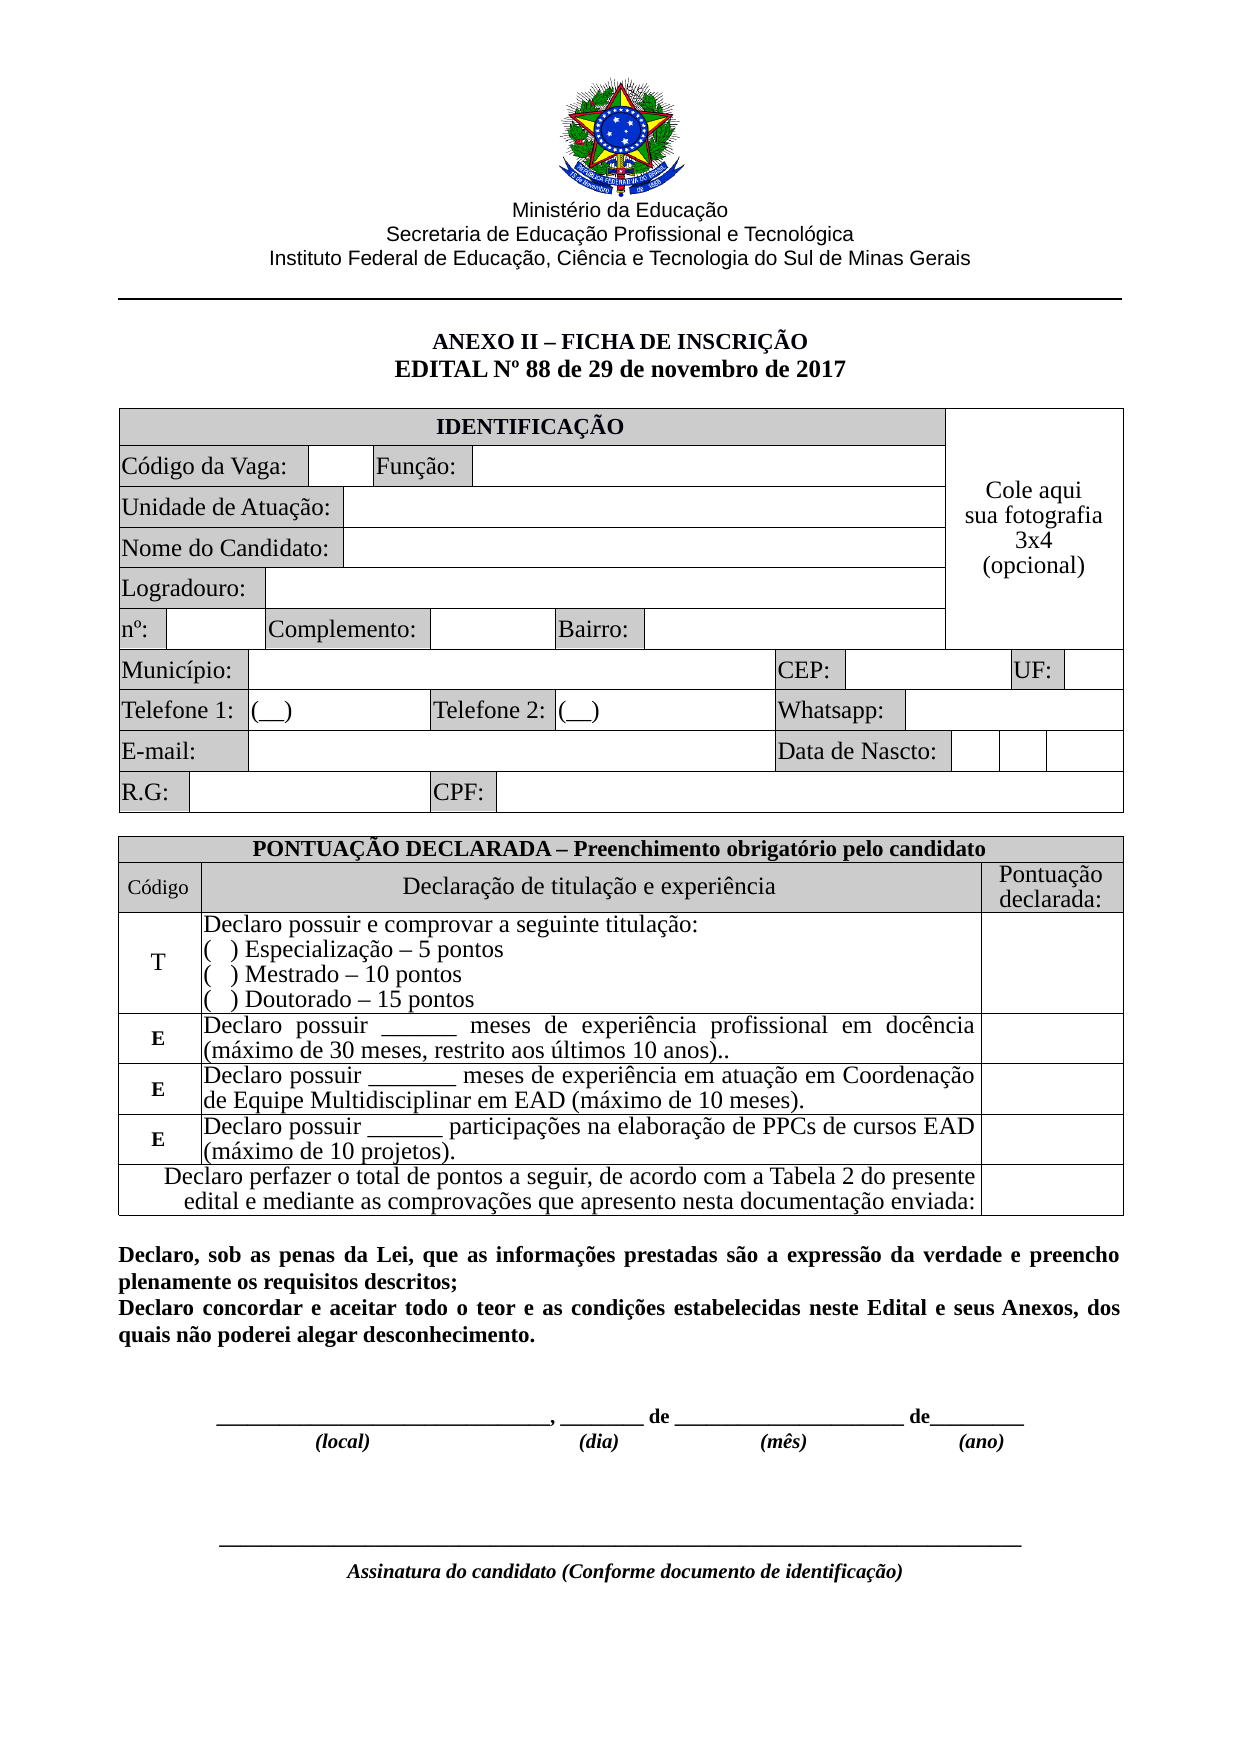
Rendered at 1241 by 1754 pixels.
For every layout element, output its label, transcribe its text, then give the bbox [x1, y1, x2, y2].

table_cell Função: [374, 446, 472, 486]
table_cell [982, 1014, 1123, 1063]
table_cell Whatsapp: [776, 690, 905, 730]
table_cell [645, 609, 945, 648]
table_cell [1065, 650, 1123, 689]
table_header Cole aqui sua fotografia 3x4 (opcional) [946, 409, 1123, 648]
table_cell [982, 1064, 1123, 1114]
table_cell [266, 568, 945, 608]
table_cell [249, 650, 775, 689]
table_cell Declaro possuir _______ meses de experiência em atuação em Coordenação de Equipe Multidisciplinar em EAD (máximo de 10 meses). [202, 1064, 981, 1114]
table_cell CPF: [431, 772, 496, 811]
table_cell Pontuação declarada: [982, 863, 1123, 912]
table_cell Declaro possuir ______ participações na elaboração de PPCs de cursos EAD (máximo de 10 projetos). [202, 1115, 981, 1164]
table_cell Telefone 1: [120, 690, 248, 730]
table_cell [431, 609, 555, 648]
table_cell [344, 528, 945, 567]
table_cell [167, 609, 265, 648]
table_cell Declaração de titulação e experiência [202, 863, 981, 912]
text Declaro, sob as penas da Lei, que as informações prestadas são a expressão da verdade e preencho plenamente os requisitos descritos; [118, 1242, 1122, 1294]
text (local) (dia) (mês) (ano) [118, 1428, 1122, 1453]
table_cell E-mail: [120, 731, 248, 771]
table_cell E [119, 1064, 201, 1114]
table_cell Município: [120, 650, 248, 689]
text ________________________________, ________ de ______________________ de_________ [118, 1404, 1122, 1428]
table_header [1124, 836, 1240, 862]
table_cell [1124, 1013, 1240, 1063]
table_cell Código da Vaga: [120, 446, 308, 486]
table_cell [1124, 862, 1240, 912]
table_cell Complemento: [266, 609, 430, 648]
table_cell [1124, 1114, 1240, 1164]
table_cell Data de Nascto: [776, 731, 951, 771]
table_cell [1047, 731, 1123, 771]
table_cell [982, 913, 1123, 1013]
table_cell [473, 446, 945, 486]
text Declaro concordar e aceitar todo o teor e as condições estabelecidas neste Edital e seus Anexos, dos quais não poderei alegar desconhecimento. [118, 1294, 1122, 1347]
text EDITAL Nº 88 de 29 de novembro de 2017 [118, 354, 1122, 383]
table_cell T [119, 913, 201, 1013]
table_cell UF: [1012, 650, 1064, 689]
table_cell Código [119, 863, 201, 912]
table_cell [1124, 1164, 1240, 1215]
picture [552, 75, 688, 199]
table_cell CEP: [776, 650, 845, 689]
table_header PONTUAÇÃO DECLARADA – Preenchimento obrigatório pelo candidato [119, 837, 1123, 862]
table_cell [982, 1165, 1123, 1215]
table_cell R.G: [120, 772, 189, 811]
table_cell [1124, 912, 1240, 1013]
text Assinatura do candidato (Conforme documento de identificação) [131, 1559, 1122, 1583]
table_cell Telefone 2: [431, 690, 555, 730]
table_cell [1124, 1063, 1240, 1114]
table_cell (__) [249, 690, 430, 730]
table_cell [344, 487, 945, 526]
table_cell Declaro perfazer o total de pontos a seguir, de acordo com a Tabela 2 do presente edital e mediante as comprovações que apresento nesta documentação enviada: [119, 1165, 981, 1215]
table_header IDENTIFICAÇÃO [120, 409, 945, 445]
table_cell Nome do Candidato: [120, 528, 343, 567]
table_cell E [119, 1115, 201, 1164]
table_cell Unidade de Atuação: [120, 487, 343, 526]
table_cell nº: [120, 609, 166, 648]
text ANEXO II – FICHA DE INSCRIÇÃO [118, 329, 1122, 354]
table_cell Declaro possuir e comprovar a seguinte titulação: ( ) Especialização – 5 pontos ( ) Mestrado – 10 pontos ( ) Doutorado – 15 pontos [202, 913, 981, 1013]
table_cell [982, 1115, 1123, 1164]
table_cell [906, 690, 1123, 730]
table_cell (__) [556, 690, 775, 730]
table_cell [497, 772, 1123, 811]
table_cell Logradouro: [120, 568, 265, 608]
text _____________________________________________________________________________ [118, 1525, 1122, 1549]
table_cell [309, 446, 373, 486]
table_cell [1000, 731, 1046, 771]
table_cell [249, 731, 775, 771]
table_cell Bairro: [556, 609, 644, 648]
table_cell Declaro possuir ______ meses de experiência profissional em docência (máximo de 30 meses, restrito aos últimos 10 anos).. [202, 1014, 981, 1063]
table_cell [952, 731, 999, 771]
table_cell E [119, 1014, 201, 1063]
table_cell [190, 772, 430, 811]
table_cell [846, 650, 1011, 689]
